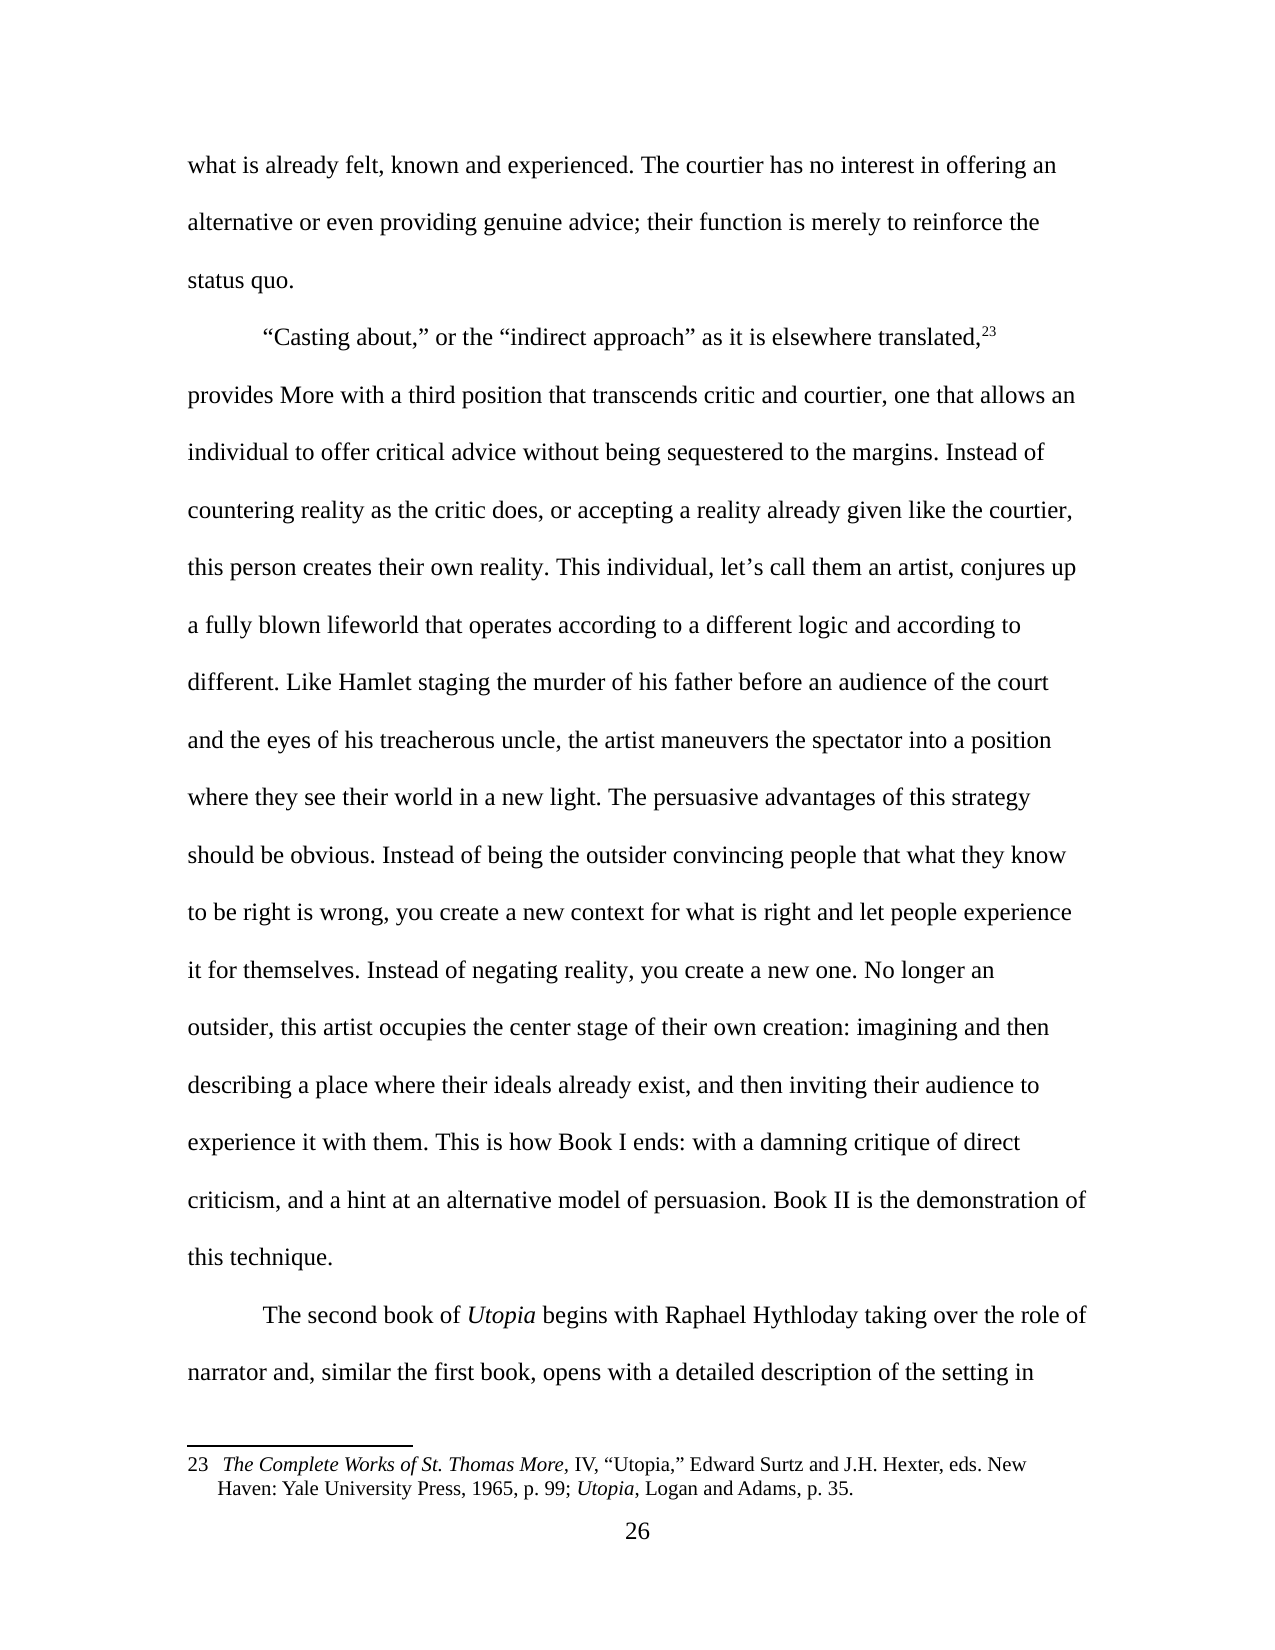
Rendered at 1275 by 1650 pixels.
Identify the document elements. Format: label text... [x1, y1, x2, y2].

text what is already felt, known and experienced. The courtier has no interest in offering an alternative or even providing genuine advice; their function is merely to reinforce the status quo. [187, 150, 1087, 294]
text “Casting about,” or the “indirect approach” as it is elsewhere translated, provides More with a third position that transcends critic and courtier, one that allows an individual to offer critical advice without being sequestered to the margins. Instead of countering reality as the critic does, or accepting a reality already given like the courtier, this person creates their own reality. This individual, let’s call them an artist, conjures up a fully blown lifeworld that operates according to a different logic and according to different. Like Hamlet staging the murder of his father before an audience of the court and the eyes of his treacherous uncle, the artist maneuvers the spectator into a position where they see their world in a new light. The persuasive advantages of this strategy should be obvious. Instead of being the outsider convincing people that what they know to be right is wrong, you create a new context for what is right and let people experience it for themselves. Instead of negating reality, you create a new one. No longer an outsider, this artist occupies the center stage of their own creation: imagining and then describing a place where their ideals already exist, and then inviting their audience to experience it with them. This is how Book I ends: with a damning critique of direct criticism, and a hint at an alternative model of persuasion. Book II is the demonstration of this technique. [187, 322, 1087, 1271]
text The second book of Utopia begins with Raphael Hythloday taking over the role of narrator and, similar the first book, opens with a detailed description of the setting in [187, 1300, 1087, 1386]
text The Complete Works of St. Thomas More, IV, “Utopia,” Edward Surtz and J.H. Hexter, eds. New Haven: Yale University Press, 1965, p. 99; Utopia, Logan and Adams, p. 35. [187, 1452, 1087, 1500]
